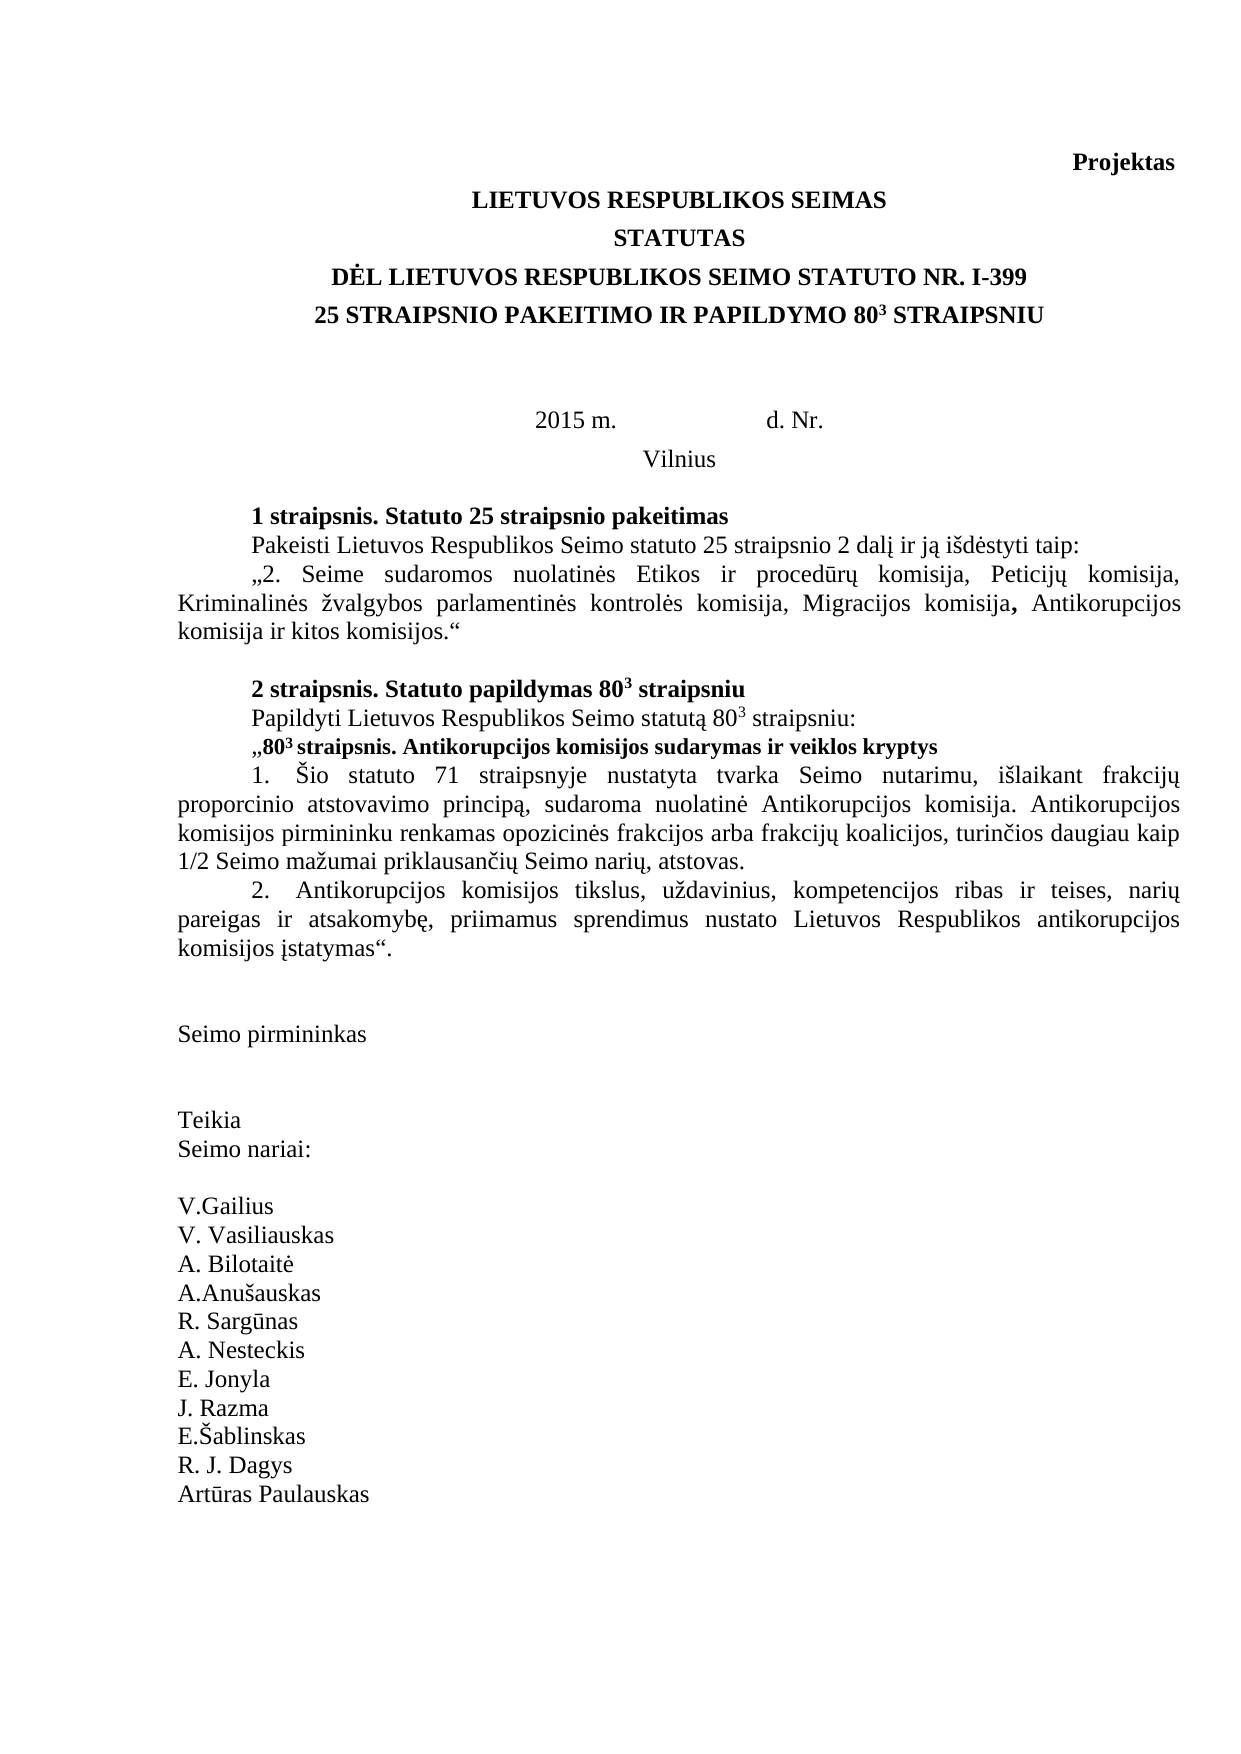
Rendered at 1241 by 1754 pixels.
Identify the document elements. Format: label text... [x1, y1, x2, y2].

text R. Sargūnas [177, 1306, 1181, 1335]
text E.Šablinskas [177, 1421, 1181, 1450]
text J. Razma [177, 1393, 1181, 1421]
text Pakeisti Lietuvos Respublikos Seimo statuto 25 straipsnio 2 dalį ir ją išdėstyti taip: [177, 530, 1181, 559]
text Projektas [177, 147, 1181, 176]
text A. Bilotaitė [177, 1249, 1181, 1278]
text V. Vasiliauskas [177, 1220, 1181, 1249]
text Seimo nariai: [177, 1134, 1181, 1163]
text 2. Antikorupcijos komisijos tikslus, uždavinius, kompetencijos ribas ir teises, narių pareigas ir atsakomybę, priimamus sprendimus nustato Lietuvos Respublikos antikorupcijos komisijos įstatymas“. [177, 875, 1181, 961]
text Papildyti Lietuvos Respublikos Seimo statutą 803 straipsniu: [177, 703, 1181, 731]
text STATUTAS [177, 223, 1181, 252]
text E. Jonyla [177, 1364, 1181, 1393]
text V.Gailius [177, 1191, 1181, 1220]
text R. J. Dagys [177, 1450, 1181, 1479]
text Artūras Paulauskas [177, 1479, 1181, 1508]
text 2 straipsnis. Statuto papildymas 803 straipsniu [177, 674, 1181, 703]
text Seimo pirmininkas [177, 1019, 1181, 1048]
text DĖL LIETUVOS RESPUBLIKOS SEIMO STATUTO NR. I-399 [177, 262, 1181, 291]
text 2015 m. d. Nr. [177, 406, 1181, 434]
text „2. Seime sudaromos nuolatinės Etikos ir procedūrų komisija, Peticijų komisija, Kriminalinės žvalgybos parlamentinės kontrolės komisija, Migracijos komisija, Antikorupcijos komisija ir kitos komisijos.“ [177, 559, 1181, 645]
text A.Anušauskas [177, 1278, 1181, 1306]
text LIETUVOS RESPUBLIKOS SEIMAS [177, 185, 1181, 214]
text 1 straipsnis. Statuto 25 straipsnio pakeitimas [177, 501, 1181, 530]
text „803 straipsnis. Antikorupcijos komisijos sudarymas ir veiklos kryptys [177, 731, 1181, 760]
text Vilnius [177, 444, 1181, 473]
text Teikia [177, 1105, 1181, 1134]
text 1. Šio statuto 71 straipsnyje nustatyta tvarka Seimo nutarimu, išlaikant frakcijų proporcinio atstovavimo principą, sudaroma nuolatinė Antikorupcijos komisija. Antikorupcijos komisijos pirmininku renkamas opozicinės frakcijos arba frakcijų koalicijos, turinčios daugiau kaip 1/2 Seimo mažumai priklausančių Seimo narių, atstovas. [177, 760, 1181, 875]
text A. Nesteckis [177, 1335, 1181, 1364]
text 25 STRAIPSNIO PAKEITIMO IR PAPILDYMO 803 STRAIPSNIU [177, 300, 1181, 329]
